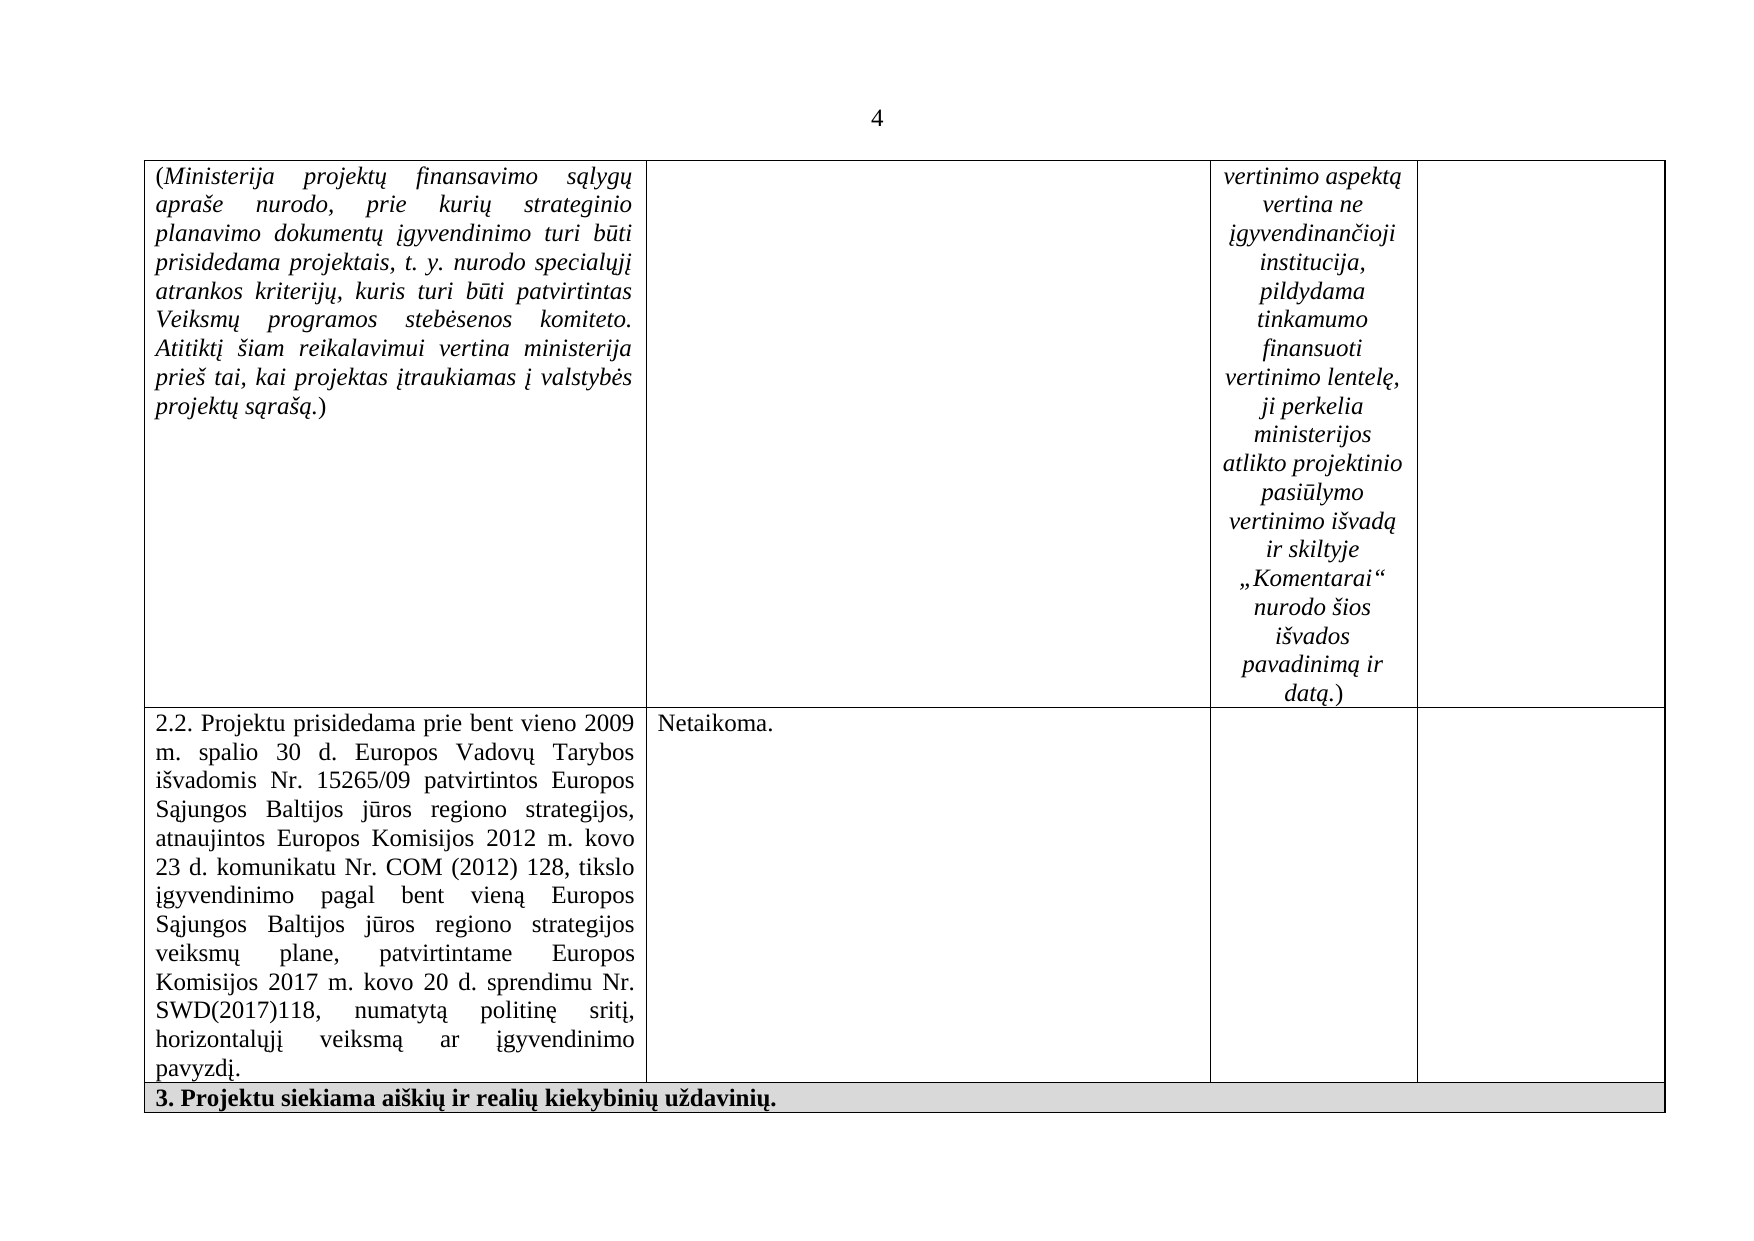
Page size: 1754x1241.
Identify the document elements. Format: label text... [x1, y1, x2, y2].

table_cell 2.2. Projektu prisidedama prie bent vieno 2009 m. spalio 30 d. Europos Vadovų Tarybos išvadomis Nr. 15265/09 patvirtintos Europos Sąjungos Baltijos jūros regiono strategijos, atnaujintos Europos Komisijos 2012 m. kovo 23 d. komunikatu Nr. COM (2012) 128, tikslo įgyvendinimo pagal bent vieną Europos Sąjungos Baltijos jūros regiono strategijos veiksmų plane, patvirtintame Europos Komisijos 2017 m. kovo 20 d. sprendimu Nr. SWD(2017)118, numatytą politinę sritį, horizontalųjį veiksmą ar įgyvendinimo pavyzdį. [145, 708, 646, 1082]
table_cell 3. Projektu siekiama aiškių ir realių kiekybinių uždavinių. [145, 1083, 1664, 1112]
table_cell Netaikoma. [647, 708, 1210, 1082]
table_cell [1211, 708, 1417, 1082]
table_cell [1418, 161, 1664, 707]
table_cell (Ministerija projektų finansavimo sąlygų apraše nurodo, prie kurių strateginio planavimo dokumentų įgyvendinimo turi būti prisidedama projektais, t. y. nurodo specialųjį atrankos kriterijų, kuris turi būti patvirtintas Veiksmų programos stebėsenos komiteto. Atitiktį šiam reikalavimui vertina ministerija prieš tai, kai projektas įtraukiamas į valstybės projektų sąrašą.) [145, 161, 646, 707]
table_cell [647, 161, 1210, 707]
table_cell [1418, 708, 1664, 1082]
table_cell vertinimo aspektą vertina ne įgyvendinančioji institucija, pildydama tinkamumo finansuoti vertinimo lentelę, ji perkelia ministerijos atlikto projektinio pasiūlymo vertinimo išvadą ir skiltyje „Komentarai“ nurodo šios išvados pavadinimą ir datą.) [1211, 161, 1417, 707]
